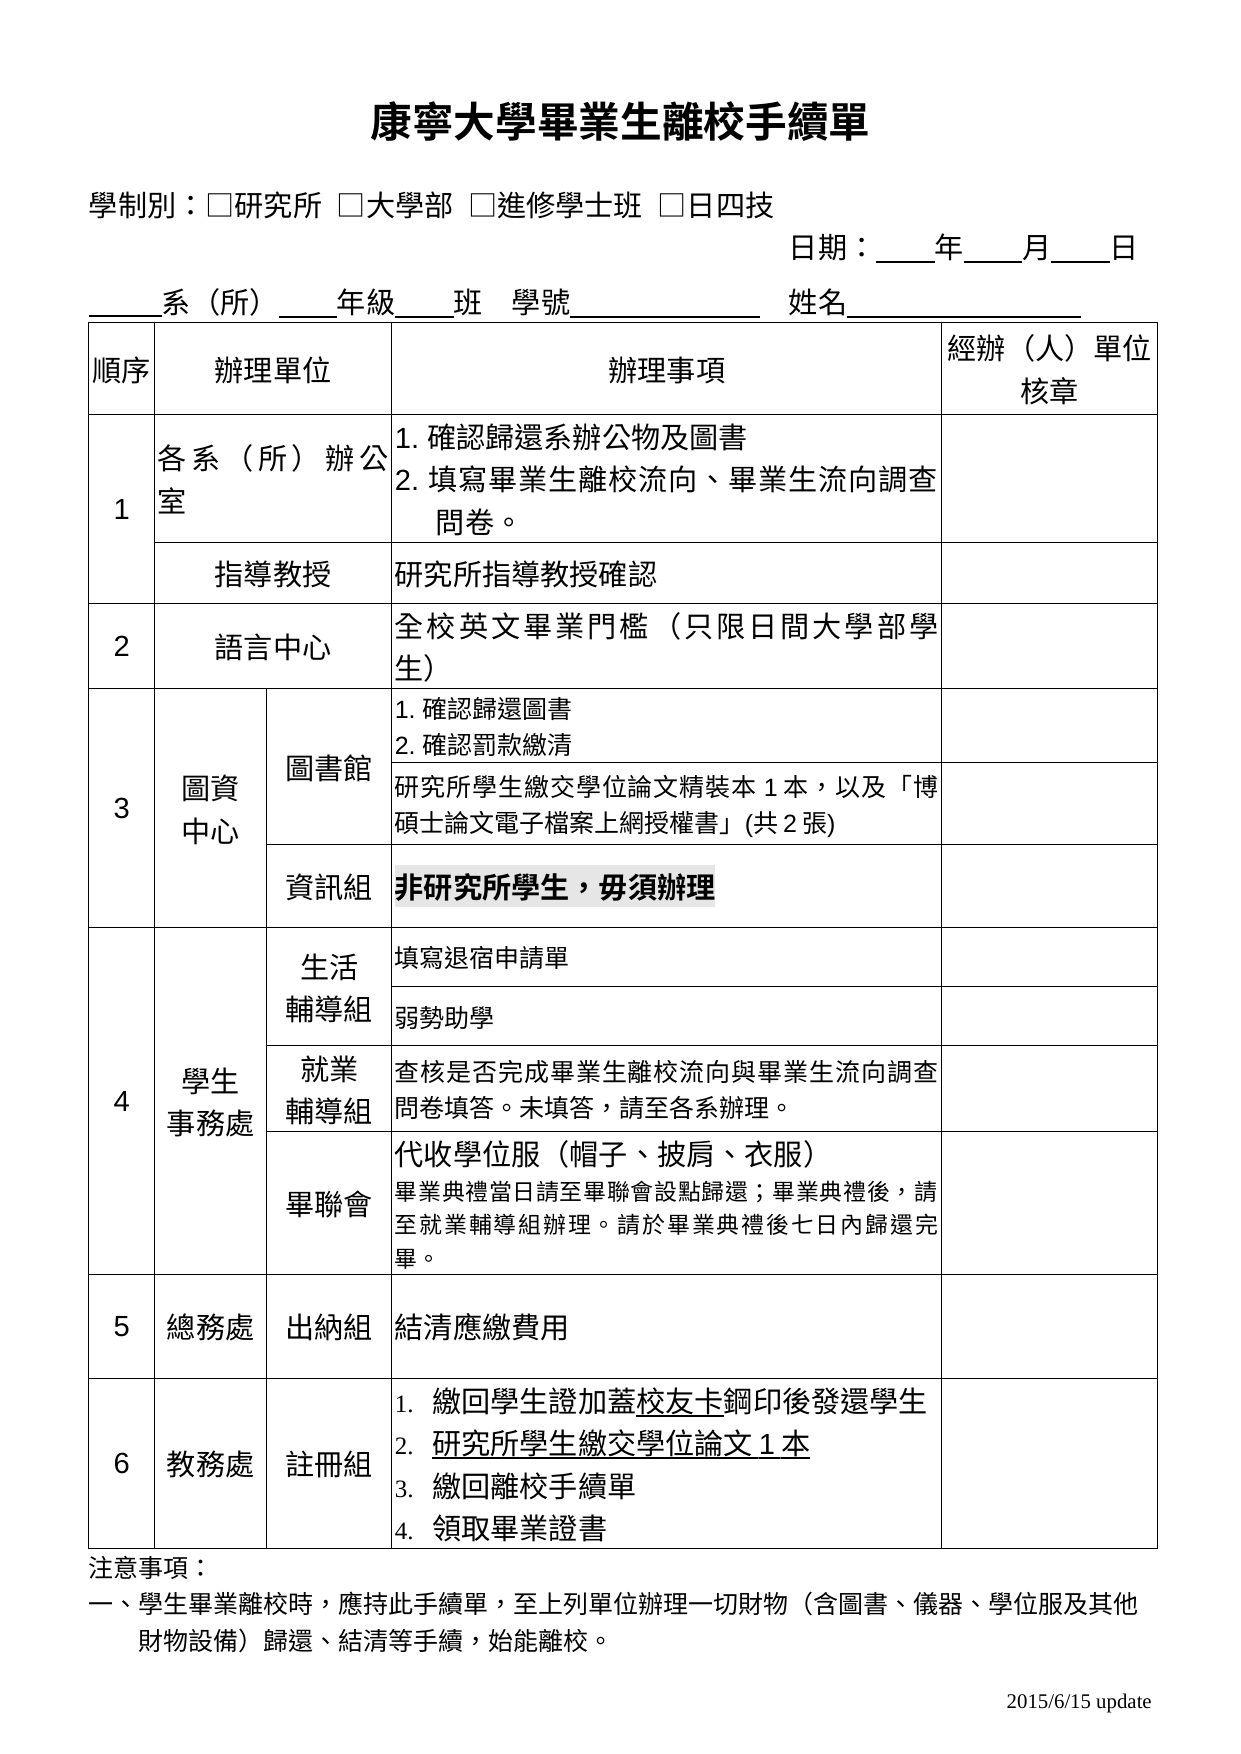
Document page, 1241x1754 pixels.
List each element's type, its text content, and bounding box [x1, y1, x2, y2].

table_cell 圖資 中心 [155, 689, 266, 927]
table_cell [942, 1046, 1157, 1131]
table_cell 資訊組 [267, 845, 391, 927]
text 日期： 年 月 日 [89, 225, 1152, 267]
table_cell 出納組 [267, 1275, 391, 1377]
table_cell 3 [89, 689, 154, 927]
table_cell [942, 763, 1157, 844]
table_cell 繳回學生證加蓋校友卡鋼印後發還學生 研究所學生繳交學位論文1本 繳回離校手續單 領取畢業證書 [392, 1379, 941, 1548]
table_cell 研究所指導教授確認 [392, 543, 941, 602]
table_cell 5 [89, 1275, 154, 1377]
table_cell 1 [89, 415, 154, 602]
table_cell 生活 輔導組 [267, 928, 391, 1045]
table_cell 學生 事務處 [155, 928, 266, 1274]
text 系（所） 年級 班 學號 姓名 [89, 279, 1152, 322]
table_header 順序 [89, 323, 154, 414]
text 學制別：□研究所 □大學部 □進修學士班 □日四技 [89, 182, 1152, 225]
table_cell 註冊組 [267, 1379, 391, 1548]
text 康寧大學畢業生離校手續單 [89, 89, 1152, 149]
table_cell [942, 415, 1157, 542]
table_cell [942, 604, 1157, 688]
table_cell 弱勢助學 [392, 987, 941, 1045]
table_cell 6 [89, 1379, 154, 1548]
table_cell [942, 845, 1157, 927]
table_cell [942, 928, 1157, 986]
table_cell 非研究所學生，毋須辦理 [392, 845, 941, 927]
table_cell 就業 輔導組 [267, 1046, 391, 1131]
table_cell 語言中心 [155, 604, 391, 688]
table_cell 總務處 [155, 1275, 266, 1377]
table_cell [942, 1132, 1157, 1274]
table_cell 查核是否完成畢業生離校流向與畢業生流向調查問卷填答。未填答，請至各系辦理。 [392, 1046, 941, 1131]
table_cell 填寫退宿申請單 [392, 928, 941, 986]
table_cell 全校英文畢業門檻（只限日間大學部學生） [392, 604, 941, 688]
table_cell 研究所學生繳交學位論文精裝本1本，以及「博碩士論文電子檔案上網授權書」(共2張) [392, 763, 941, 844]
table_cell 指導教授 [155, 543, 391, 602]
table_cell 4 [89, 928, 154, 1274]
table_cell 教務處 [155, 1379, 266, 1548]
table_cell 各系（所）辦公室 [155, 415, 391, 542]
table_header 辦理單位 [155, 323, 391, 414]
table_cell 畢聯會 [267, 1132, 391, 1274]
table_header 經辦（人）單位核章 [942, 323, 1157, 414]
text 注意事項： [89, 1549, 1152, 1585]
table_cell 1. 確認歸還系辦公物及圖書 2. 填寫畢業生離校流向、畢業生流向調查問卷。 [392, 415, 941, 542]
text 一、學生畢業離校時，應持此手續單，至上列單位辦理一切財物（含圖書、儀器、學位服及其他財物設備）歸還、結清等手續，始能離校。 [89, 1585, 1152, 1657]
table_cell [942, 543, 1157, 602]
table_cell 代收學位服（帽子、披肩、衣服） 畢業典禮當日請至畢聯會設點歸還；畢業典禮後，請至就業輔導組辦理。請於畢業典禮後七日內歸還完畢。 [392, 1132, 941, 1274]
table_cell [942, 689, 1157, 762]
table_header 辦理事項 [392, 323, 941, 414]
table_cell [942, 987, 1157, 1045]
table_cell 1. 確認歸還圖書 2. 確認罰款繳清 [392, 689, 941, 762]
table_cell 圖書館 [267, 689, 391, 844]
table_cell 結清應繳費用 [392, 1275, 941, 1377]
table_cell [942, 1275, 1157, 1377]
table_cell 2 [89, 604, 154, 688]
table_cell [942, 1379, 1157, 1548]
